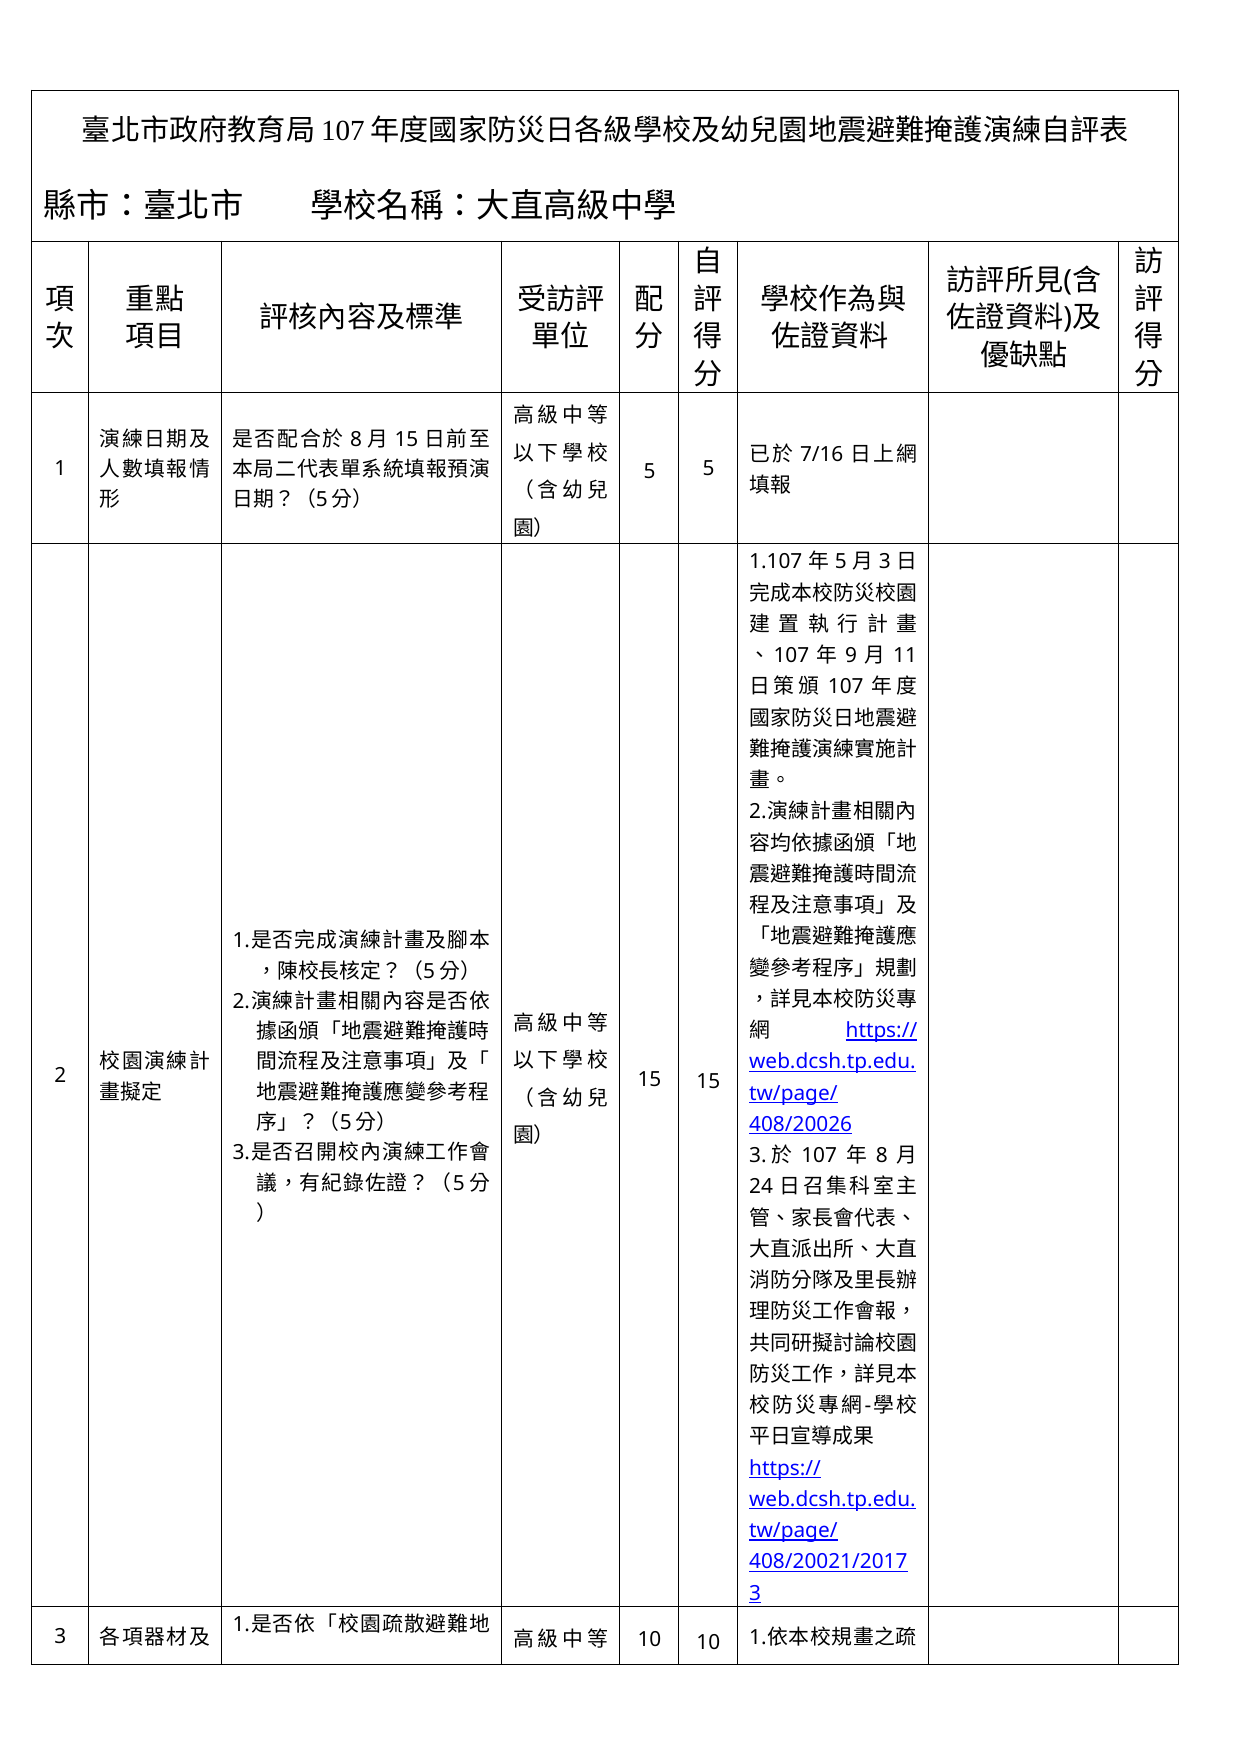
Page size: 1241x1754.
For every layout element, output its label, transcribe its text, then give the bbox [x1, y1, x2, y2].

table_cell 重點 項目 [89, 242, 221, 392]
table_cell 學校作為與 佐證資料 [738, 242, 928, 392]
table_header 臺北市政府教育局107年度國家防災日各級學校及幼兒園地震避難掩護演練自評表 縣市：臺北市 學校名稱：大直高級中學 [32, 91, 1178, 241]
table_cell 3 [32, 1607, 88, 1663]
table_cell 1.是否完成演練計畫及腳本，陳校長核定？（5分） 2.演練計畫相關內容是否依據函頒「地震避難掩護時間流程及注意事項」及「地震避難掩護應變參考程序」？（5分） 3.是否召開校內演練工作會議，有紀錄佐證？（5分） [222, 544, 501, 1606]
table_cell 自評得分 [679, 242, 737, 392]
table_cell 受訪評 單位 [502, 242, 619, 392]
table_cell 5 [679, 393, 737, 543]
table_cell 高級中等 [502, 1607, 619, 1663]
table_cell 1.是否依「校園疏散避難地 [222, 1607, 501, 1663]
table_cell 2 [32, 544, 88, 1606]
table_cell [929, 1607, 1118, 1663]
table_cell [1119, 1607, 1178, 1663]
table_cell 高級中等以下學校（含幼兒園） [502, 544, 619, 1606]
table_cell [1119, 544, 1178, 1606]
table_cell 15 [620, 544, 678, 1606]
table_cell 已於7/16日上網填報 [738, 393, 928, 543]
table_cell 評核內容及標準 [222, 242, 501, 392]
table_cell 訪評所見(含佐證資料)及優缺點 [929, 242, 1118, 392]
table_cell 訪 評 得 分 [1119, 242, 1178, 392]
table_cell 是否配合於8月15日前至本局二代表單系統填報預演日期？（5分） [222, 393, 501, 543]
table_cell 10 [679, 1607, 737, 1663]
table_cell 5 [620, 393, 678, 543]
table_cell 各項器材及 [89, 1607, 221, 1663]
table_cell 1.依本校規畫之疏 [738, 1607, 928, 1663]
table_cell 15 [679, 544, 737, 1606]
table_cell 1 [32, 393, 88, 543]
table_cell [1119, 393, 1178, 543]
table_cell 項次 [32, 242, 88, 392]
table_cell 高級中等以下學校（含幼兒園） [502, 393, 619, 543]
table_cell [929, 544, 1118, 1606]
table_cell 配分 [620, 242, 678, 392]
table_cell 10 [620, 1607, 678, 1663]
table_cell [929, 393, 1118, 543]
table_cell 校園演練計畫擬定 [89, 544, 221, 1606]
table_cell 演練日期及人數填報情形 [89, 393, 221, 543]
table_cell 1.107年5月3日完成本校防災校園建置執行計畫、107年9月11日策頒107年度國家防災日地震避難掩護演練實施計畫。 2.演練計畫相關內容均依據函頒「地震避難掩護時間流程及注意事項」及「地震避難掩護應變參考程序」規劃，詳見本校防災專網https://web.dcsh.tp.edu.tw/page/408/20026 3.於107年8月24日召集科室主管、家長會代表、大直派出所、大直消防分隊及里長辦理防災工作會報，共同研擬討論校園防災工作，詳見本校防災專網-學校平日宣導成果 https://web.dcsh.tp.edu.tw/page/408/20021/20173 [738, 544, 928, 1606]
